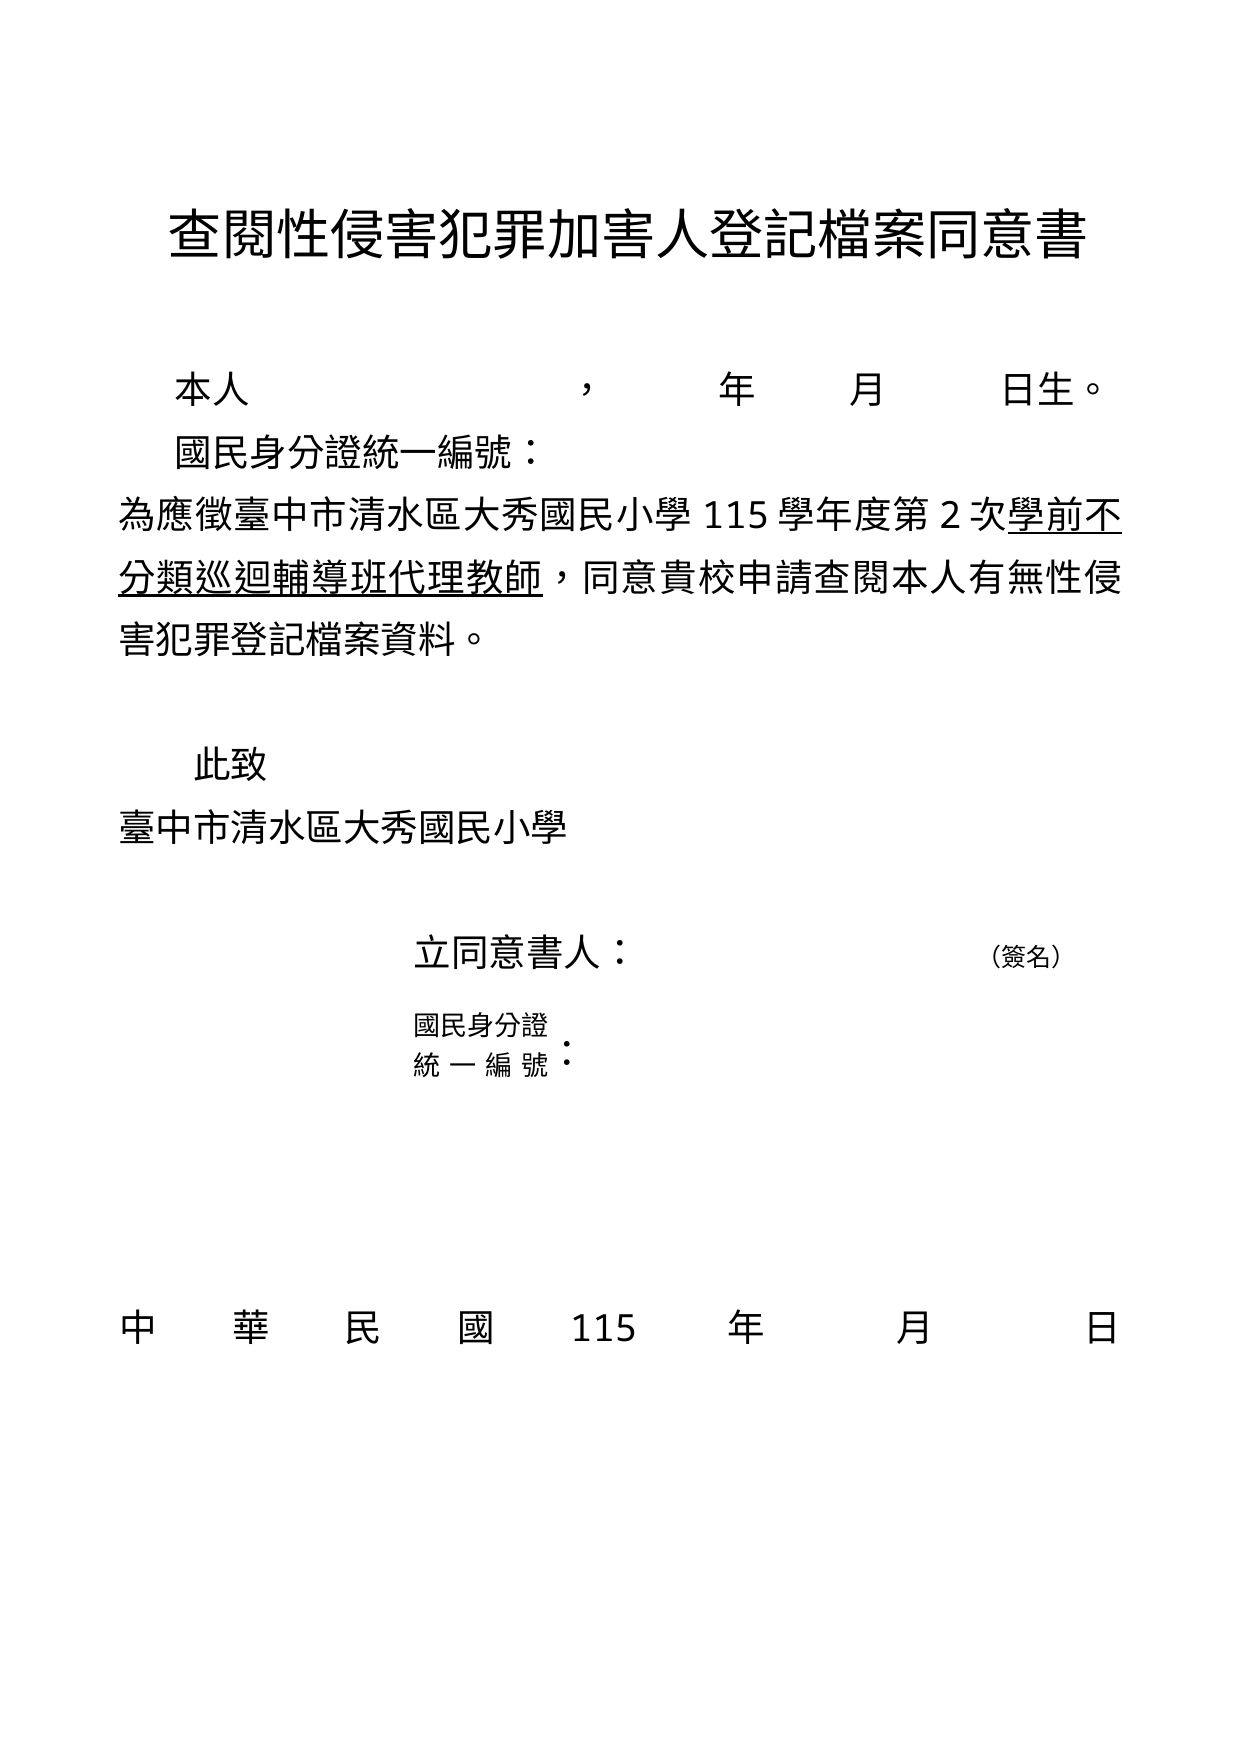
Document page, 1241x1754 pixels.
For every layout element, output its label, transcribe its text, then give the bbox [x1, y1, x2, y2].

text 中 華 民 國 115 年 月 日 [118, 1283, 1122, 1346]
text 本人 ， 年 月 日生。 [118, 346, 1122, 408]
text 為應徵臺中市清水區大秀國民小學115學年度第2次學前不分類巡迴輔導班代理教師，同意貴校申請查閱本人有無性侵害犯罪登記檔案資料。 [118, 471, 1122, 658]
text 此致 [118, 721, 1122, 783]
text 查閱性侵害犯罪加害人登記檔案同意書 [118, 158, 1138, 283]
text 國民身分證統一編號： [118, 408, 1122, 471]
text 臺中市清水區大秀國民小學 [118, 783, 1122, 846]
text 國民身分證統一編號： [413, 971, 1122, 1096]
text 立同意書人： （簽名） [413, 908, 1122, 971]
